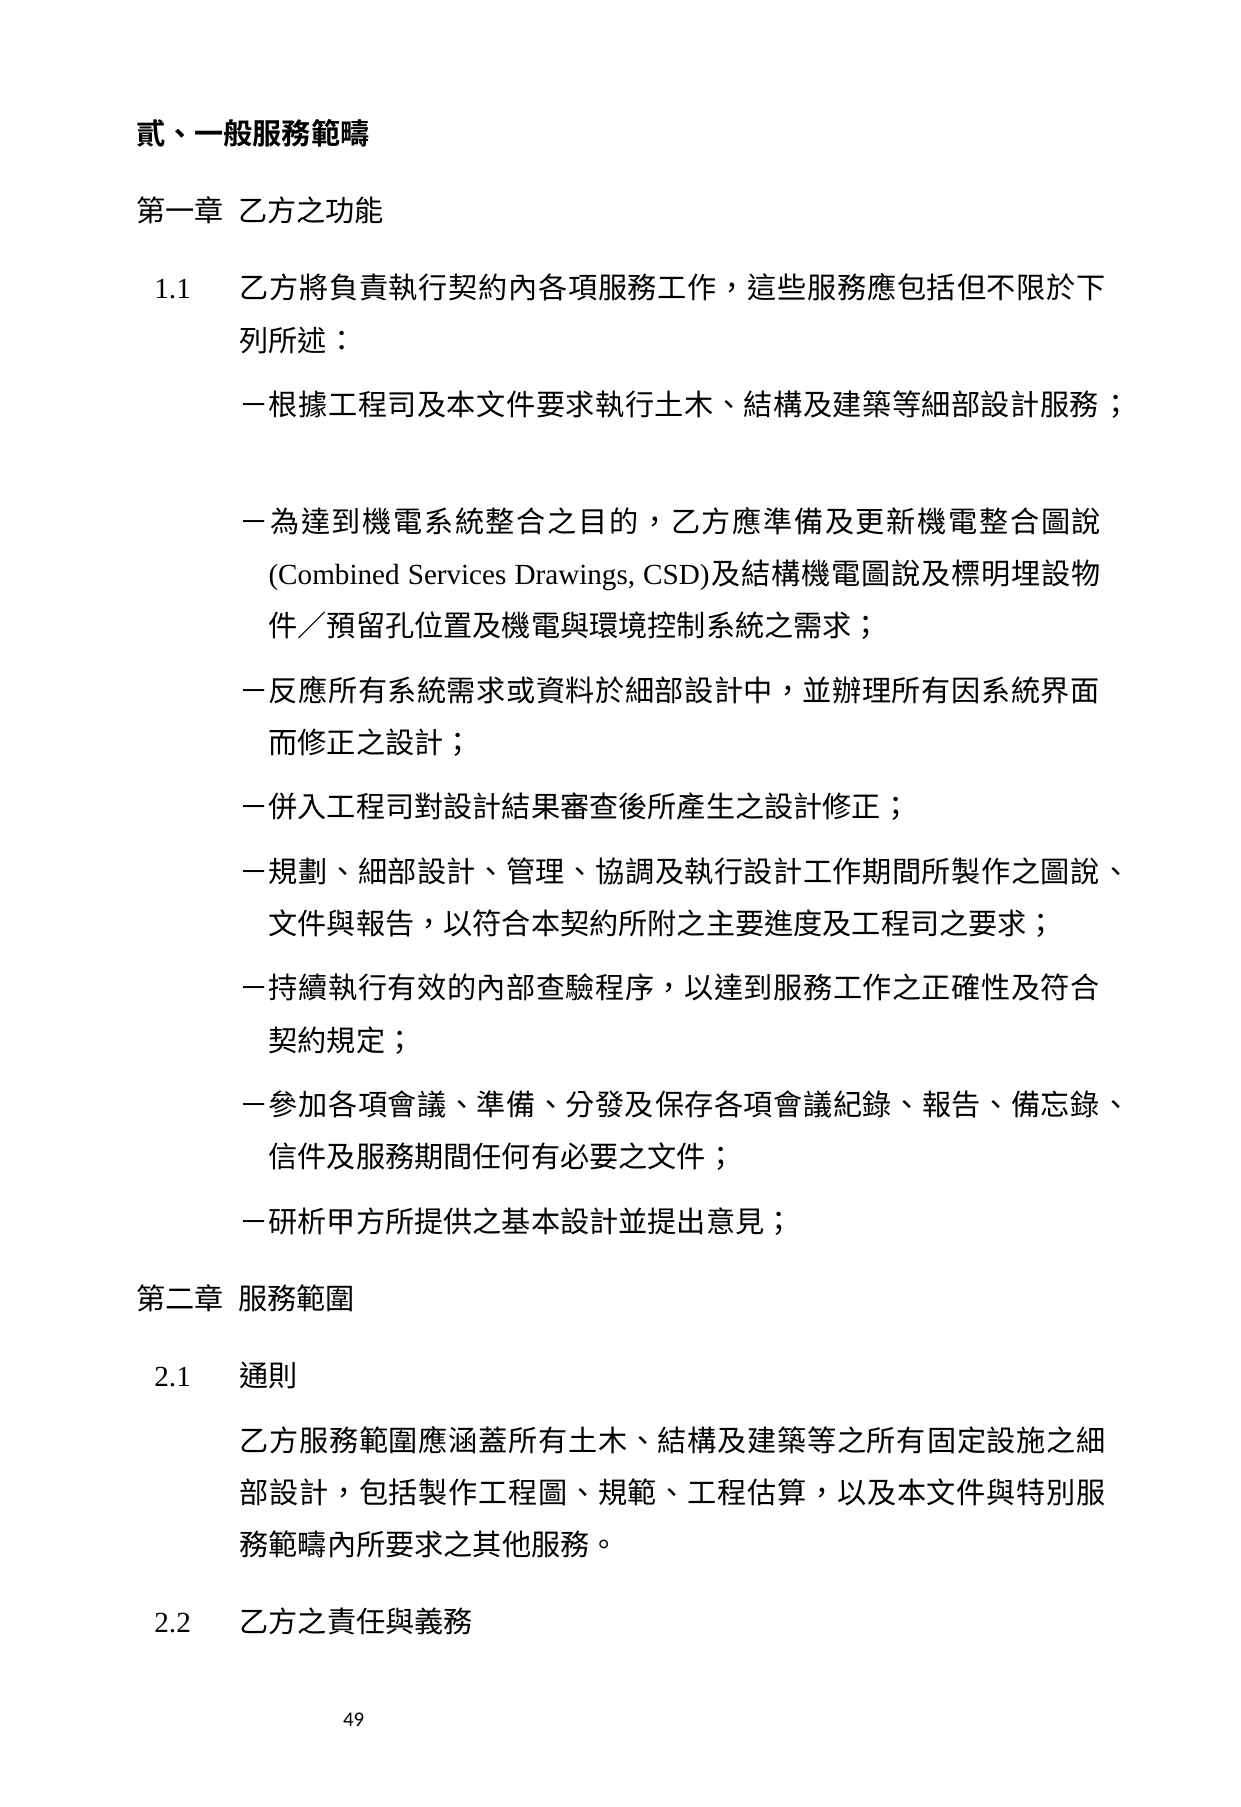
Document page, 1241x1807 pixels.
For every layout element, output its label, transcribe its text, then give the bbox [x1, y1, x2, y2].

text －規劃、細部設計、管理、協調及執行設計工作期間所製作之圖說、文件與報告，以符合本契約所附之主要進度及工程司之要求； [239, 839, 1101, 943]
text 1.1 乙方將負責執行契約內各項服務工作，這些服務應包括但不限於下列所述： [154, 255, 1107, 359]
text 乙方服務範圍應涵蓋所有土木、結構及建築等之所有固定設施之細部設計，包括製作工程圖、規範、工程估算，以及本文件與特別服務範疇內所要求之其他服務。 [154, 1407, 1107, 1564]
text 第一章 乙方之功能 [136, 178, 1107, 230]
text －反應所有系統需求或資料於細部設計中，並辦理所有因系統界面而修正之設計； [239, 657, 1101, 762]
text 2.2 乙方之責任與義務 [154, 1589, 1107, 1641]
text －參加各項會議、準備、分發及保存各項會議紀錄、報告、備忘錄、信件及服務期間任何有必要之文件； [239, 1072, 1101, 1176]
text 貳、一般服務範疇 [136, 101, 1107, 153]
text －持續執行有效的內部查驗程序，以達到服務工作之正確性及符合契約規定； [239, 955, 1101, 1059]
text 2.1 通則 [154, 1343, 1107, 1395]
text －研析甲方所提供之基本設計並提出意見； [239, 1189, 1101, 1241]
text －為達到機電系統整合之目的，乙方應準備及更新機電整合圖說(Combined Services Drawings, CSD)及結構機電圖說及標明埋設物件／預留孔位置及機電與環境控制系統之需求； [239, 489, 1101, 645]
text 第二章 服務範圍 [136, 1266, 1107, 1318]
text －併入工程司對設計結果審查後所產生之設計修正； [239, 774, 1101, 826]
text －根據工程司及本文件要求執行土木、結構及建築等細部設計服務； [239, 372, 1101, 476]
